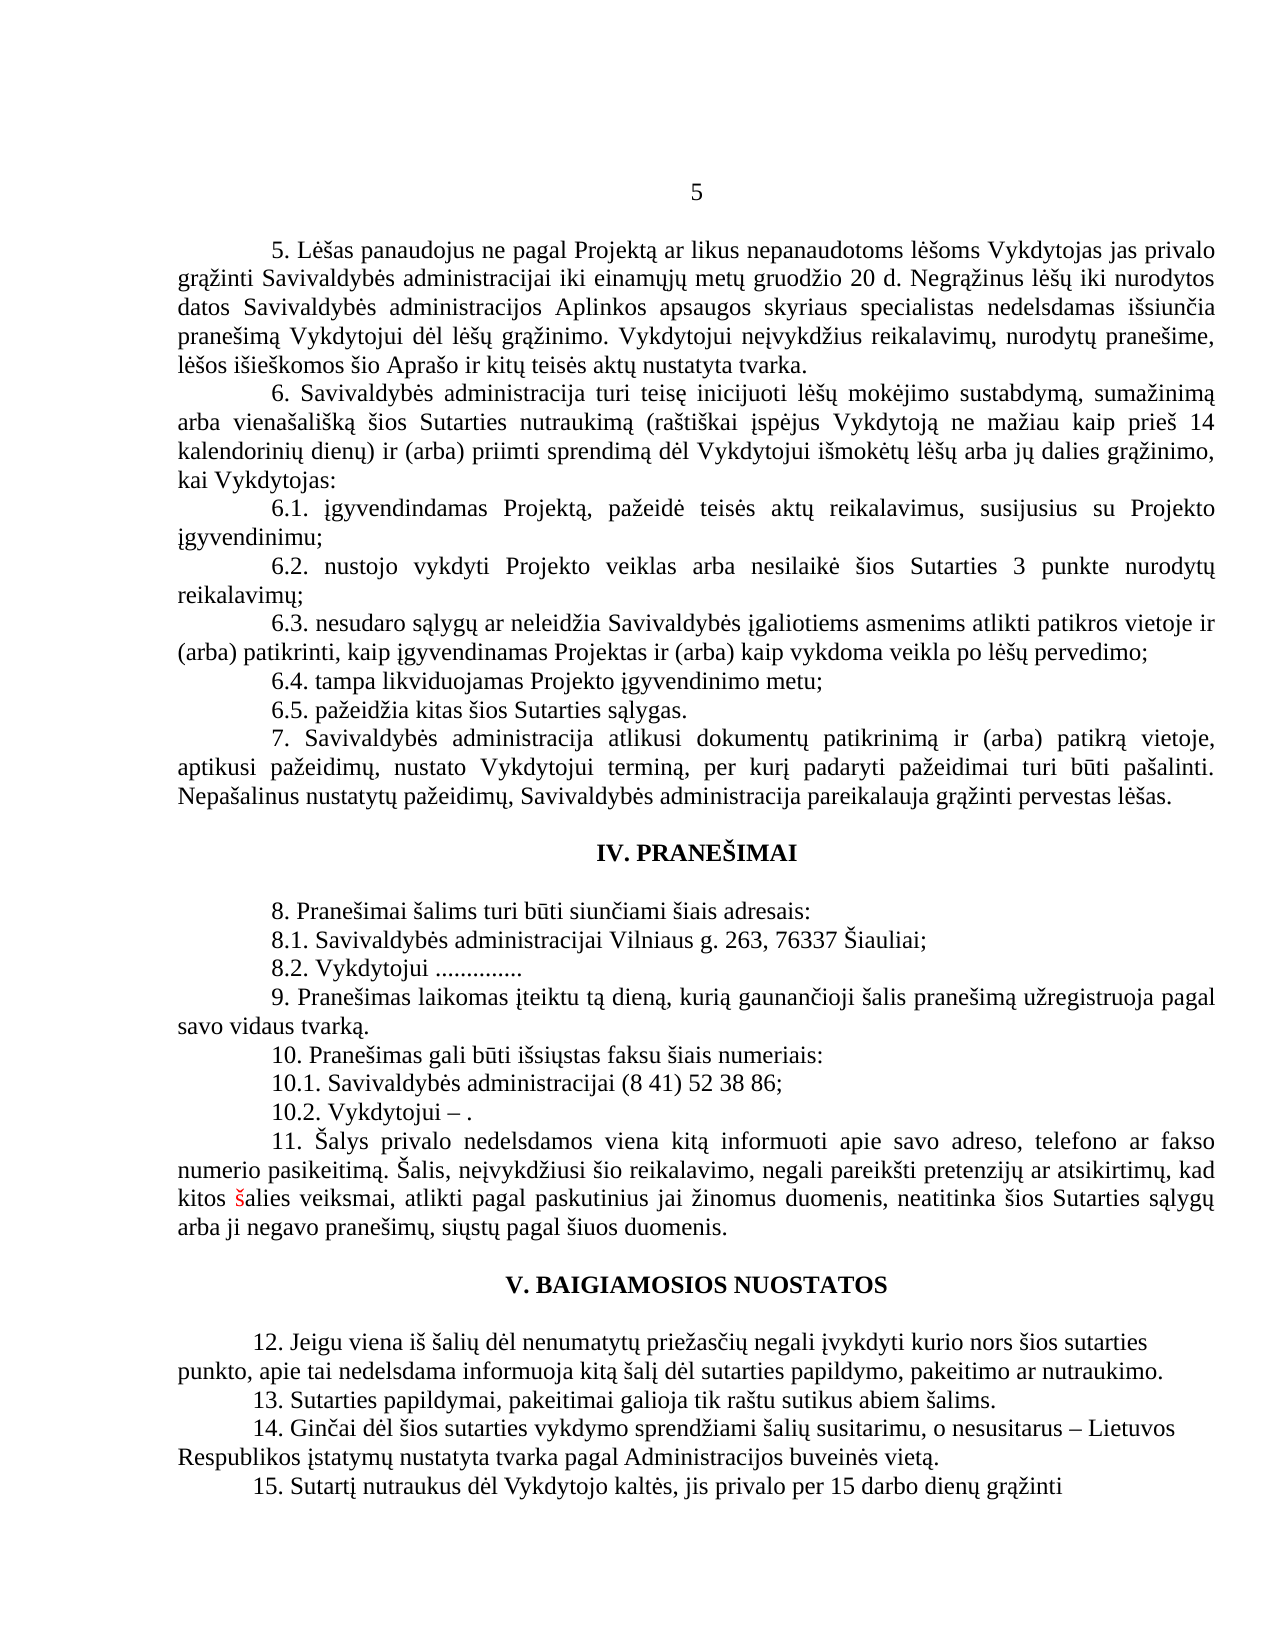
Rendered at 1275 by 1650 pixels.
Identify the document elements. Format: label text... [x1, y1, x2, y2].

text 6.4. tampa likviduojamas Projekto įgyvendinimo metu; [177, 666, 1216, 695]
text 8. Pranešimai šalims turi būti siunčiami šiais adresais: [177, 896, 1216, 925]
text 13. Sutarties papildymai, pakeitimai galioja tik raštu sutikus abiem šalims. [177, 1385, 1216, 1413]
text 9. Pranešimas laikomas įteiktu tą dieną, kurią gaunančioji šalis pranešimą užregistruoja pagal savo vidaus tvarką. [177, 982, 1216, 1040]
text 6.5. pažeidžia kitas šios Sutarties sąlygas. [177, 695, 1216, 723]
text 10. Pranešimas gali būti išsiųstas faksu šiais numeriais: [177, 1040, 1216, 1068]
text 6. Savivaldybės administracija turi teisę inicijuoti lėšų mokėjimo sustabdymą, sumažinimą arba vienašališką šios Sutarties nutraukimą (raštiškai įspėjus Vykdytoją ne mažiau kaip prieš 14 kalendorinių dienų) ir (arba) priimti sprendimą dėl Vykdytojui išmokėtų lėšų arba jų dalies grąžinimo, kai Vykdytojas: [177, 378, 1216, 493]
text 8.2. Vykdytojui .............. [177, 953, 1216, 982]
text V. BAIGIAMOSIOS NUOSTATOS [177, 1270, 1216, 1298]
text 10.1. Savivaldybės administracijai (8 41) 52 38 86; [177, 1068, 1216, 1097]
text 14. Ginčai dėl šios sutarties vykdymo sprendžiami šalių susitarimu, o nesusitarus – Lietuvos Respublikos įstatymų nustatyta tvarka pagal Administracijos buveinės vietą. [177, 1413, 1216, 1471]
text 6.1. įgyvendindamas Projektą, pažeidė teisės aktų reikalavimus, susijusius su Projekto įgyvendinimu; [177, 493, 1216, 551]
text 5. Lėšas panaudojus ne pagal Projektą ar likus nepanaudotoms lėšoms Vykdytojas jas privalo grąžinti Savivaldybės administracijai iki einamųjų metų gruodžio 20 d. Negrąžinus lėšų iki nurodytos datos Savivaldybės administracijos Aplinkos apsaugos skyriaus specialistas nedelsdamas išsiunčia pranešimą Vykdytojui dėl lėšų grąžinimo. Vykdytojui neįvykdžius reikalavimų, nurodytų pranešime, lėšos išieškomos šio Aprašo ir kitų teisės aktų nustatyta tvarka. [177, 235, 1216, 378]
text 15. Sutartį nutraukus dėl Vykdytojo kaltės, jis privalo per 15 darbo dienų grąžinti [177, 1471, 1216, 1500]
text 12. Jeigu viena iš šalių dėl nenumatytų priežasčių negali įvykdyti kurio nors šios sutarties punkto, apie tai nedelsdama informuoja kitą šalį dėl sutarties papildymo, pakeitimo ar nutraukimo. [177, 1327, 1216, 1385]
text 10.2. Vykdytojui – . [177, 1097, 1216, 1126]
text 6.2. nustojo vykdyti Projekto veiklas arba nesilaikė šios Sutarties 3 punkte nurodytų reikalavimų; [177, 551, 1216, 608]
text IV. PRANEŠIMAI [177, 838, 1216, 867]
text 7. Savivaldybės administracija atlikusi dokumentų patikrinimą ir (arba) patikrą vietoje, aptikusi pažeidimų, nustato Vykdytojui terminą, per kurį padaryti pažeidimai turi būti pašalinti. Nepašalinus nustatytų pažeidimų, Savivaldybės administracija pareikalauja grąžinti pervestas lėšas. [177, 723, 1216, 810]
text 11. Šalys privalo nedelsdamos viena kitą informuoti apie savo adreso, telefono ar fakso numerio pasikeitimą. Šalis, neįvykdžiusi šio reikalavimo, negali pareikšti pretenzijų ar atsikirtimų, kad kitos šalies veiksmai, atlikti pagal paskutinius jai žinomus duomenis, neatitinka šios Sutarties sąlygų arba ji negavo pranešimų, siųstų pagal šiuos duomenis. [177, 1126, 1216, 1241]
text 6.3. nesudaro sąlygų ar neleidžia Savivaldybės įgaliotiems asmenims atlikti patikros vietoje ir (arba) patikrinti, kaip įgyvendinamas Projektas ir (arba) kaip vykdoma veikla po lėšų pervedimo; [177, 608, 1216, 666]
text 8.1. Savivaldybės administracijai Vilniaus g. 263, 76337 Šiauliai; [177, 925, 1216, 953]
